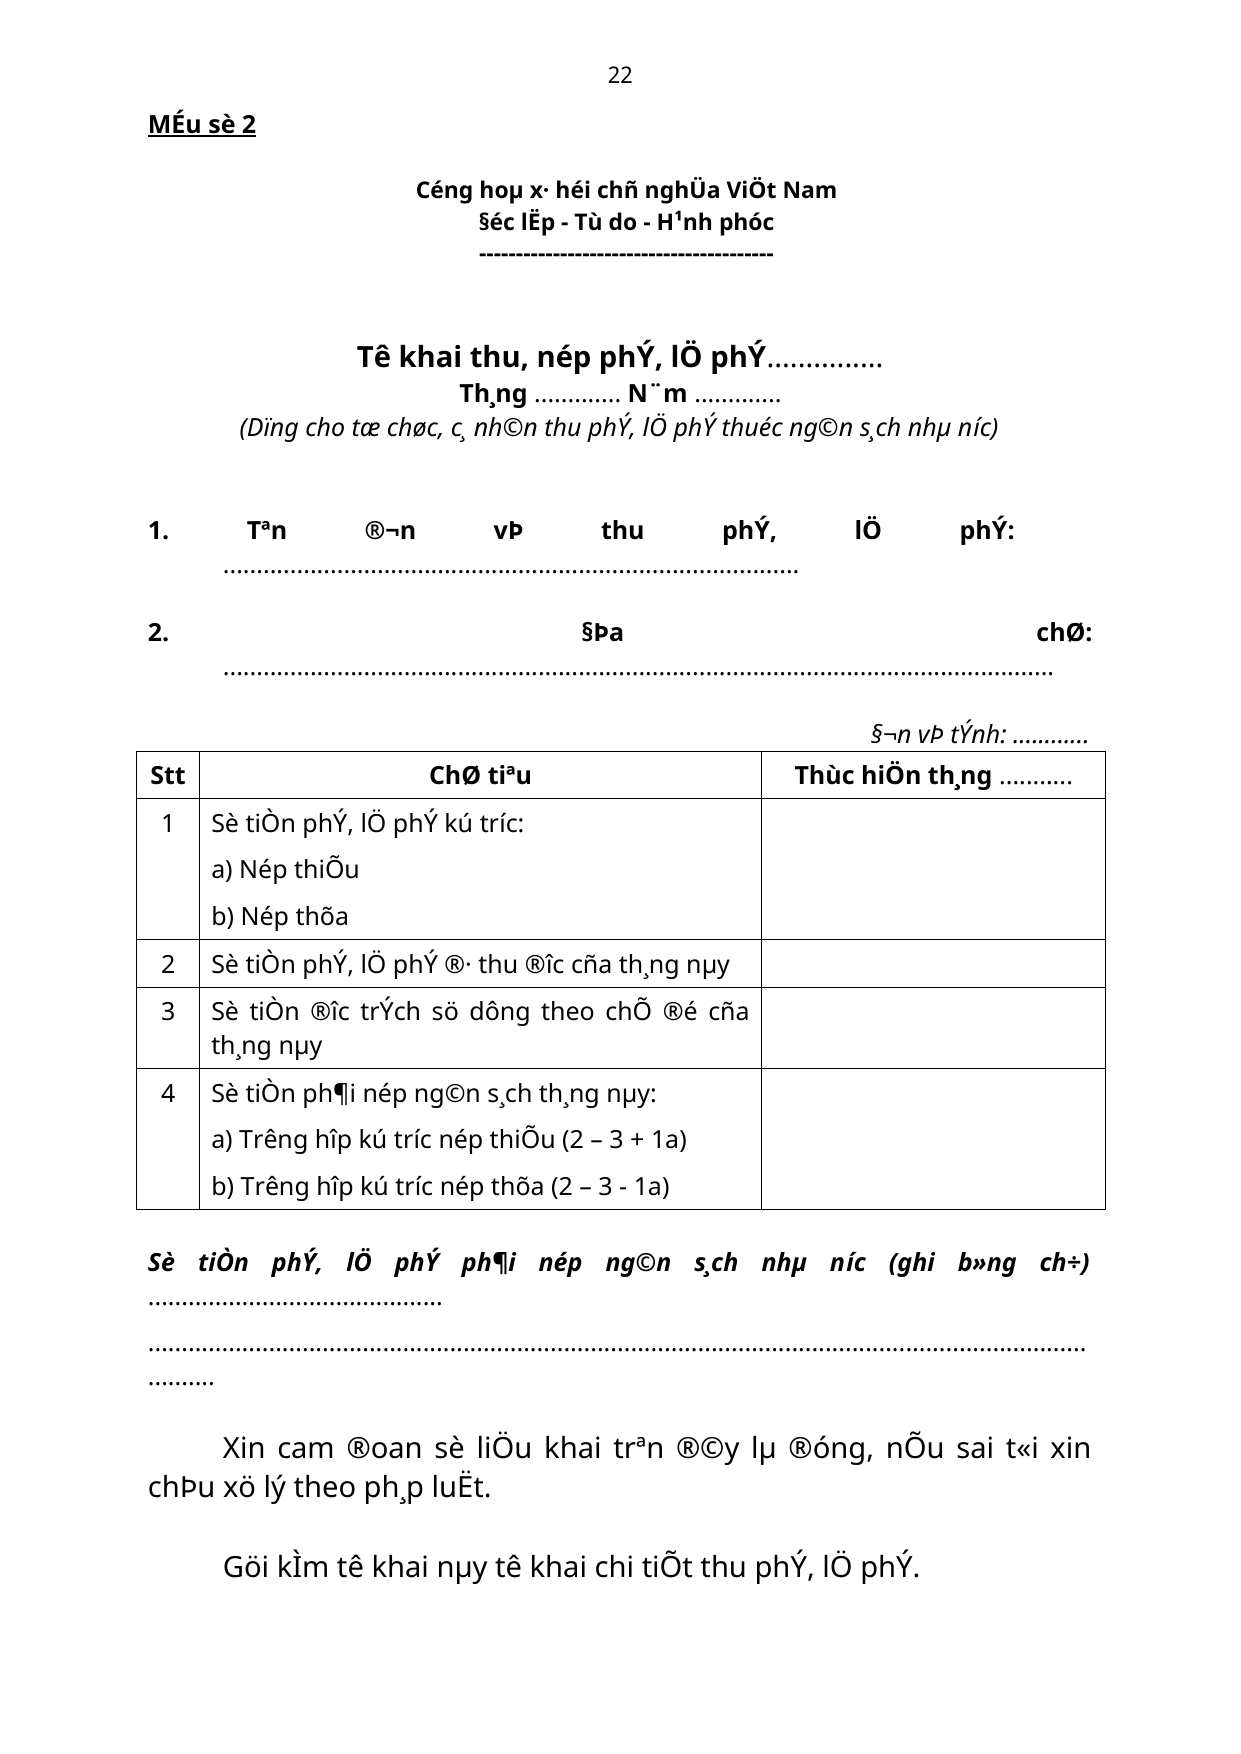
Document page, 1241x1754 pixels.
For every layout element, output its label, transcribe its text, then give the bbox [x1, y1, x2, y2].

table_header ChØ tiªu [200, 752, 761, 798]
text 1. Tªn ®¬n vÞ thu phÝ, lÖ phÝ: ...................................................................................... [148, 512, 1092, 580]
text Göi kÌm tê khai nµy tê khai chi tiÕt thu phÝ, lÖ phÝ. [148, 1546, 1092, 1586]
text Xin cam ®oan sè liÖu khai trªn ®©y lµ ®óng, nÕu sai t«i xin chÞu xö lý theo ph¸p luËt. [148, 1427, 1092, 1506]
table_cell [762, 799, 1105, 939]
table_header Céng hoµ x· héi chñ nghÜa ViÖt Nam [348, 175, 905, 206]
table_header [905, 175, 1074, 206]
table_cell [762, 1069, 1105, 1209]
table_cell 4 [137, 1069, 199, 1209]
table_cell 1 [137, 799, 199, 939]
table_cell 2 [137, 940, 199, 987]
table_cell Sè tiÒn ®­îc trÝch sö dông theo chÕ ®é cña th¸ng nµy [200, 988, 761, 1068]
table_cell Sè tiÒn phÝ, lÖ phÝ ®· thu ®­îc cña th¸ng nµy [200, 940, 761, 987]
table_cell §éc lËp - Tù do - H¹nh phóc [348, 206, 905, 237]
table_cell [136, 206, 348, 237]
table_cell [136, 237, 348, 268]
table_cell Sè tiÒn phÝ, lÖ phÝ kú tr­íc: a) Nép thiÕu b) Nép thõa [200, 799, 761, 939]
table_cell [905, 237, 1074, 268]
text 2. §Þa chØ: ............................................................................................................................ [148, 614, 1092, 683]
table_cell [762, 940, 1105, 987]
text ...................................................................................................................................................... [148, 1325, 1092, 1393]
text (Dïng cho tæ chøc, c¸ nh©n thu phÝ, lÖ phÝ thuéc ng©n s¸ch nhµ n­íc) [148, 410, 1092, 444]
table_header Stt [137, 752, 199, 798]
table_cell ---------------------------------------- [348, 237, 905, 268]
table_cell 3 [137, 988, 199, 1068]
text Tê khai thu, nép phÝ, lÖ phÝ............... [148, 336, 1092, 376]
table_cell [762, 988, 1105, 1068]
text §¬n vÞ tÝnh: ............ [148, 717, 1092, 751]
text Sè tiÒn phÝ, lÖ phÝ ph¶i nép ng©n s¸ch nhµ n­íc (ghi b»ng ch÷) ............................................ [148, 1244, 1092, 1312]
text Th¸ng ............. N¨m ............. [148, 376, 1092, 410]
table_cell [905, 206, 1074, 237]
text MÉu sè 2 [148, 106, 1092, 140]
table_header Thùc hiÖn th¸ng ........... [762, 752, 1105, 798]
table_header [136, 175, 348, 206]
table_cell Sè tiÒn ph¶i nép ng©n s¸ch th¸ng nµy: a) Tr­êng hîp kú tr­íc nép thiÕu (2 – 3 + 1a) b) Tr­êng hîp kú tr­íc nép thõa (2 – 3 - 1a) [200, 1069, 761, 1209]
